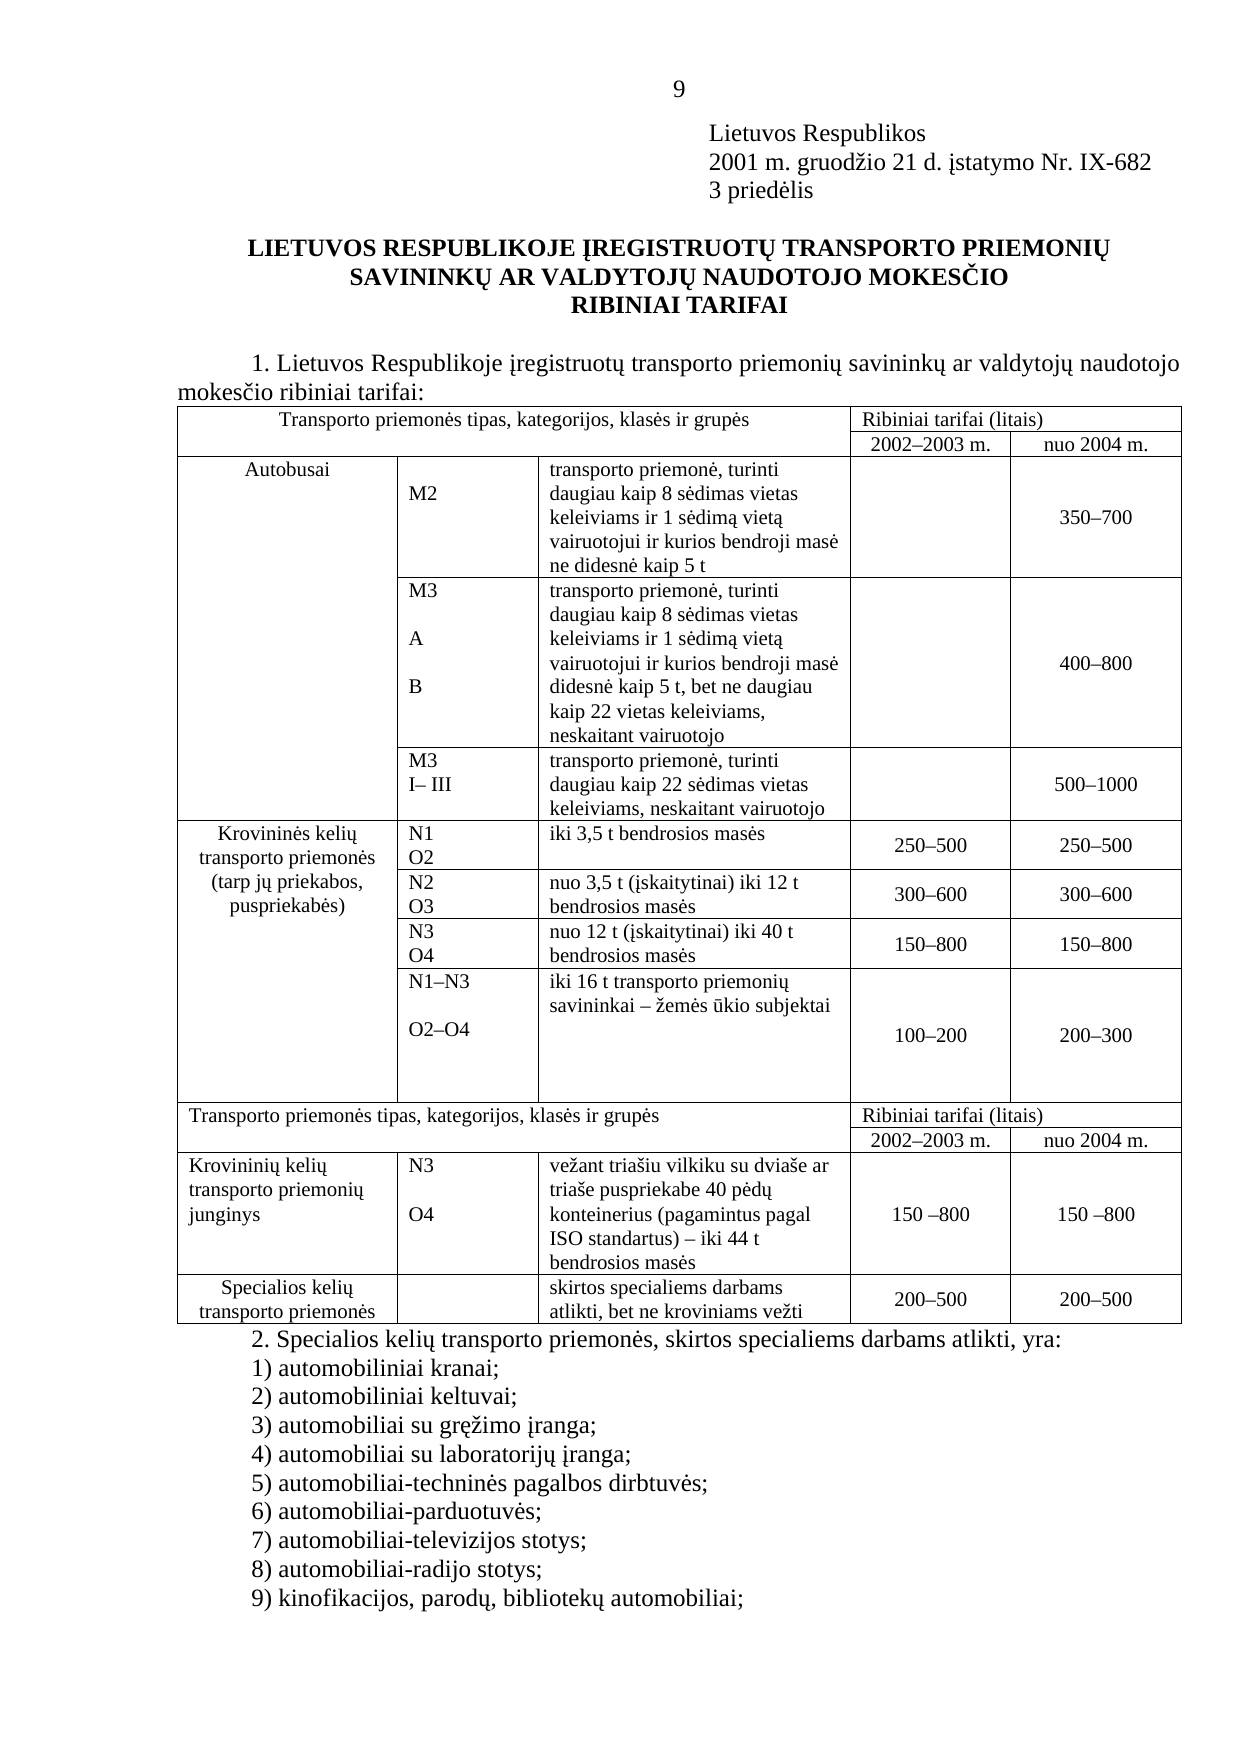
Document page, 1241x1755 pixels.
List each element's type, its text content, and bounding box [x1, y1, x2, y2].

text 9) kinofikacijos, parodų, bibliotekų automobiliai; [177, 1583, 1181, 1611]
table_cell skirtos specialiems darbams atlikti, bet ne kroviniams vežti [539, 1275, 850, 1323]
table_cell 200–500 [851, 1275, 1010, 1323]
text 1. Lietuvos Respublikoje įregistruotų transporto priemonių savininkų ar valdytojų naudotojo mokesčio ribiniai tarifai: [177, 348, 1181, 406]
table_cell 400–800 [1011, 578, 1181, 747]
text 3) automobiliai su gręžimo įranga; [177, 1410, 1181, 1439]
table_cell [851, 457, 1010, 577]
table_cell iki 16 t transporto priemonių savininkai – žemės ūkio subjektai [539, 969, 850, 1102]
table_cell 150 –800 [1011, 1153, 1181, 1274]
table_header Ribiniai tarifai (litais) [851, 407, 1181, 431]
table_cell [851, 578, 1010, 747]
table_cell nuo 2004 m. [1011, 1128, 1181, 1152]
text 5) automobiliai-techninės pagalbos dirbtuvės; [177, 1468, 1181, 1496]
text RIBINIAI TARIFAI [177, 291, 1181, 319]
table_cell N3 O4 [398, 1153, 538, 1274]
table_cell transporto priemonė, turinti daugiau kaip 22 sėdimas vietas keleiviams, neskaitant vairuotojo [539, 748, 850, 820]
text 4) automobiliai su laboratorijų įranga; [177, 1439, 1181, 1468]
table_cell 250–500 [1011, 821, 1181, 869]
table_cell 100–200 [851, 969, 1010, 1102]
text 2) automobiliniai keltuvai; [177, 1381, 1181, 1410]
text 1) automobiliniai kranai; [177, 1353, 1181, 1381]
table_cell 200–300 [1011, 969, 1181, 1102]
table_cell N1 O2 [398, 821, 538, 869]
table_cell 150–800 [1011, 919, 1181, 968]
table_cell 2002–2003 m. [851, 432, 1010, 456]
text 6) automobiliai-parduotuvės; [177, 1496, 1181, 1525]
table_cell 300–600 [851, 870, 1010, 918]
table_cell 500–1000 [1011, 748, 1181, 820]
table_cell iki 3,5 t bendrosios masės [539, 821, 850, 869]
text 3 priedėlis [177, 176, 1181, 204]
table_cell Autobusai [178, 457, 397, 820]
table_cell M3 A B [398, 578, 538, 747]
table_cell Krovininės kelių transporto priemonės (tarp jų priekabos, puspriekabės) [178, 821, 397, 1102]
text 2001 m. gruodžio 21 d. įstatymo Nr. IX-682 [177, 147, 1181, 176]
table_cell nuo 12 t (įskaitytinai) iki 40 t bendrosios masės [539, 919, 850, 968]
table_cell [851, 748, 1010, 820]
table_cell 150 –800 [851, 1153, 1010, 1274]
table_cell 150–800 [851, 919, 1010, 968]
table_cell Specialios kelių transporto priemonės [178, 1275, 397, 1323]
table_cell Krovininių kelių transporto priemonių junginys [178, 1153, 397, 1274]
table_header Transporto priemonės tipas, kategorijos, klasės ir grupės [178, 407, 850, 456]
table_cell 300–600 [1011, 870, 1181, 918]
text Lietuvos Respublikos [177, 118, 1181, 147]
table_cell transporto priemonė, turinti daugiau kaip 8 sėdimas vietas keleiviams ir 1 sėdimą vietą vairuotojui ir kurios bendroji masė didesnė kaip 5 t, bet ne daugiau kaip 22 vietas keleiviams, neskaitant vairuotojo [539, 578, 850, 747]
table_cell 200–500 [1011, 1275, 1181, 1323]
table_cell 2002–2003 m. [851, 1128, 1010, 1152]
table_cell N1–N3 O2–O4 [398, 969, 538, 1102]
table_cell Ribiniai tarifai (litais) [851, 1103, 1181, 1127]
table_cell transporto priemonė, turinti daugiau kaip 8 sėdimas vietas keleiviams ir 1 sėdimą vietą vairuotojui ir kurios bendroji masė ne didesnė kaip 5 t [539, 457, 850, 577]
table_cell N3 O4 [398, 919, 538, 968]
table_cell 350–700 [1011, 457, 1181, 577]
table_cell N2 O3 [398, 870, 538, 918]
table_cell vežant triašiu vilkiku su dviaše ar triaše puspriekabe 40 pėdų konteinerius (pagamintus pagal ISO standartus) – iki 44 t bendrosios masės [539, 1153, 850, 1274]
text 7) automobiliai-televizijos stotys; [177, 1525, 1181, 1554]
table_cell M2 [398, 457, 538, 577]
table_cell [398, 1275, 538, 1323]
text 8) automobiliai-radijo stotys; [177, 1554, 1181, 1583]
table_cell nuo 3,5 t (įskaitytinai) iki 12 t bendrosios masės [539, 870, 850, 918]
text LIETUVOS RESPUBLIKOJE ĮREGISTRUOTŲ TRANSPORTO PRIEMONIŲ SAVININKŲ AR VALDYTOJŲ NAUDOTOJO MOKESČIO [177, 233, 1181, 291]
table_cell M3 I– III [398, 748, 538, 820]
table_cell Transporto priemonės tipas, kategorijos, klasės ir grupės [178, 1103, 850, 1152]
table_cell nuo 2004 m. [1011, 432, 1181, 456]
table_cell 250–500 [851, 821, 1010, 869]
text 2. Specialios kelių transporto priemonės, skirtos specialiems darbams atlikti, yra: [177, 1324, 1181, 1353]
